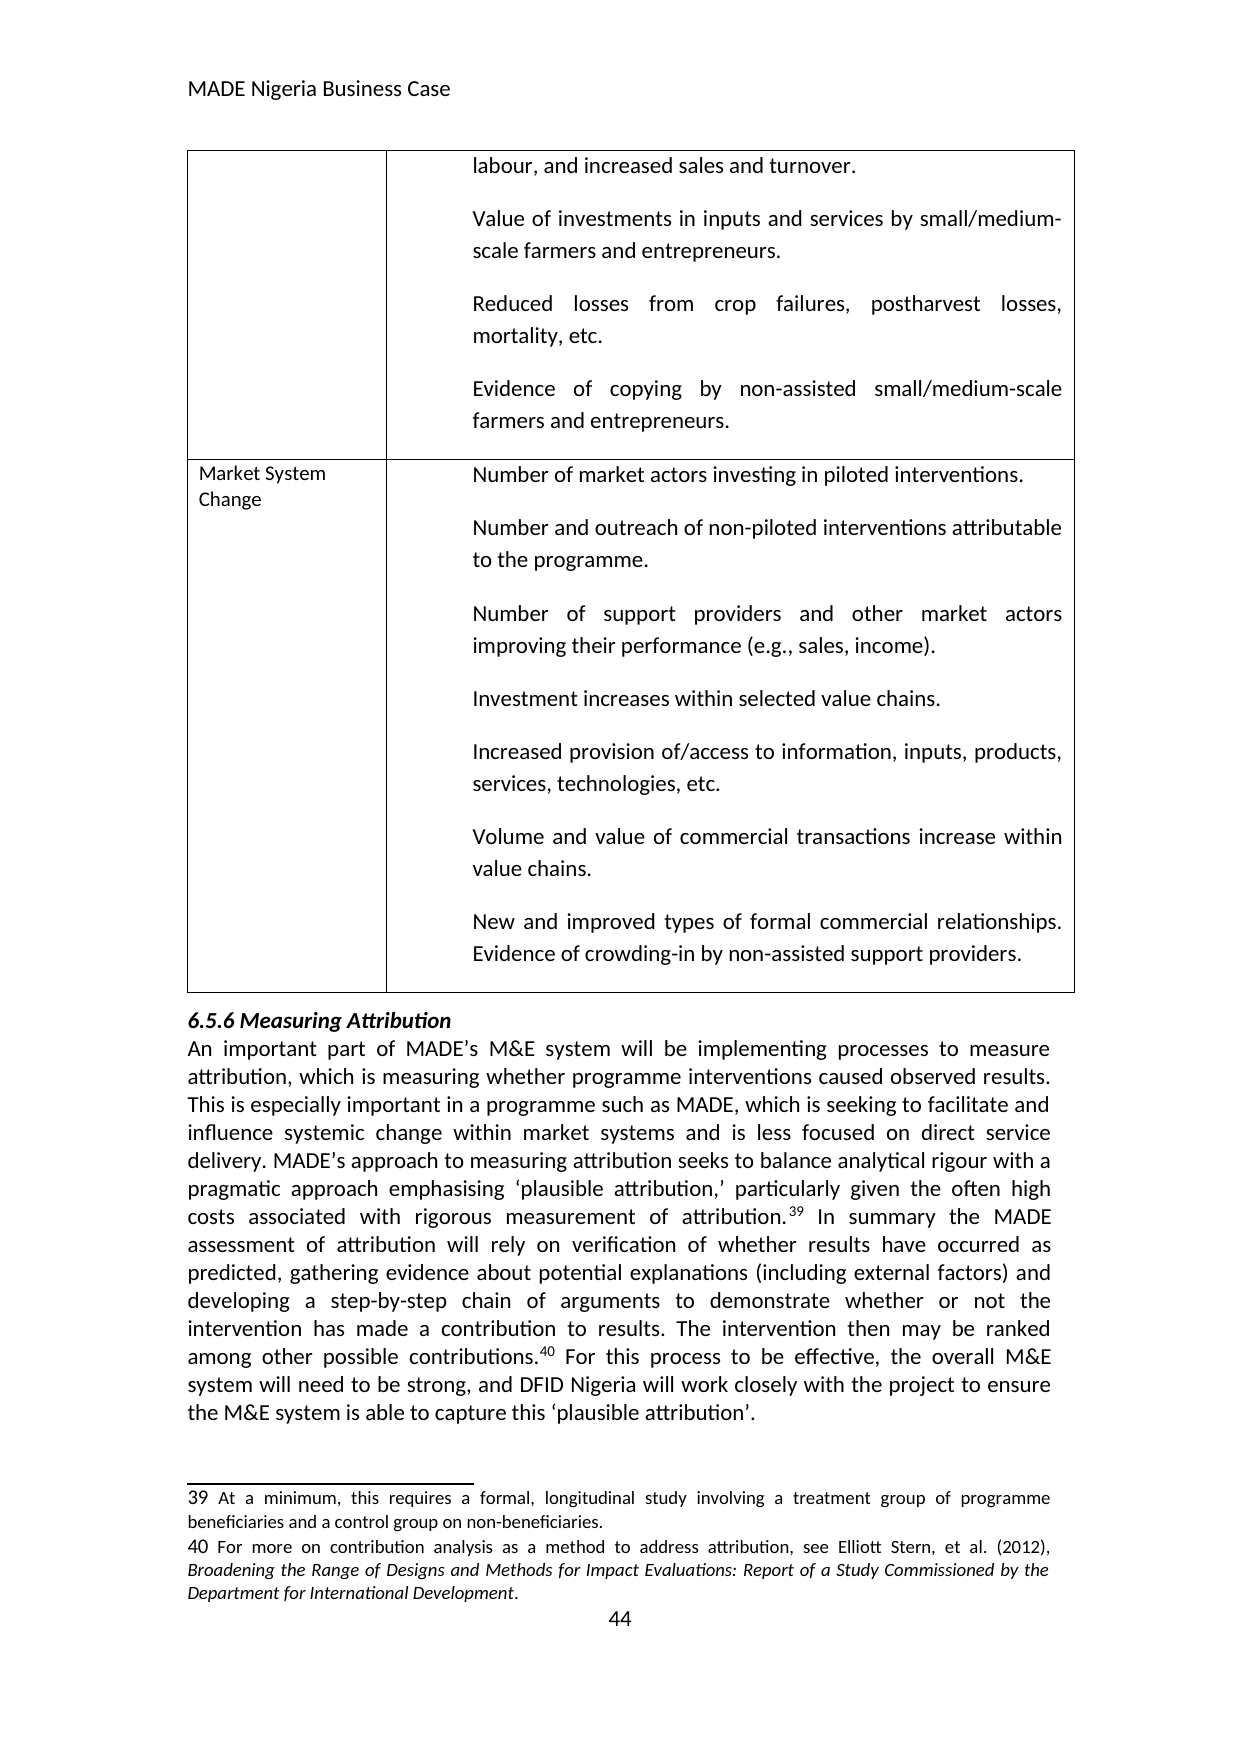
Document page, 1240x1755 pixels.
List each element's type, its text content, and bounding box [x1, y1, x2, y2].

table_cell Number of market actors investing in piloted interventions. Number and outreach of non-piloted interventions attributable to the programme. Number of support providers and other market actors improving their performance (e.g., sales, income). Investment increases within selected value chains. Increased provision of/access to information, inputs, products, services, technologies, etc. Volume and value of commercial transactions increase within value chains. New and improved types of formal commercial relationships. Evidence of crowding-in by non-assisted support providers. [387, 460, 1074, 992]
text For more on contribution analysis as a method to address attribution, see Elliott Stern, et al. (2012), Broadening the Range of Designs and Methods for Impact Evaluations: Report of a Study Commissioned by the Department for International Development. [187, 1533, 1052, 1604]
table_cell [188, 151, 386, 459]
table_cell Market System Change [188, 460, 386, 992]
table_cell labour, and increased sales and turnover. Value of investments in inputs and services by small/medium-scale farmers and entrepreneurs. Reduced losses from crop failures, postharvest losses, mortality, etc. Evidence of copying by non-assisted small/medium-scale farmers and entrepreneurs. [387, 151, 1074, 459]
subtitle 6.5.6 Measuring Attribution [187, 1006, 1052, 1034]
text At a minimum, this requires a formal, longitudinal study involving a treatment group of programme beneficiaries and a control group on non-beneficiaries. [187, 1484, 1052, 1533]
text An important part of MADE’s M&E system will be implementing processes to measure attribution, which is measuring whether programme interventions caused observed results. This is especially important in a programme such as MADE, which is seeking to facilitate and influence systemic change within market systems and is less focused on direct service delivery. MADE’s approach to measuring attribution seeks to balance analytical rigour with a pragmatic approach emphasising ‘plausible attribution,’ particularly given the often high costs associated with rigorous measurement of attribution. In summary the MADE assessment of attribution will rely on verification of whether results have occurred as predicted, gathering evidence about potential explanations (including external factors) and developing a step-by-step chain of arguments to demonstrate whether or not the intervention has made a contribution to results. The intervention then may be ranked among other possible contributions. For this process to be effective, the overall M&E system will need to be strong, and DFID Nigeria will work closely with the project to ensure the M&E system is able to capture this ‘plausible attribution’. [187, 1034, 1052, 1426]
